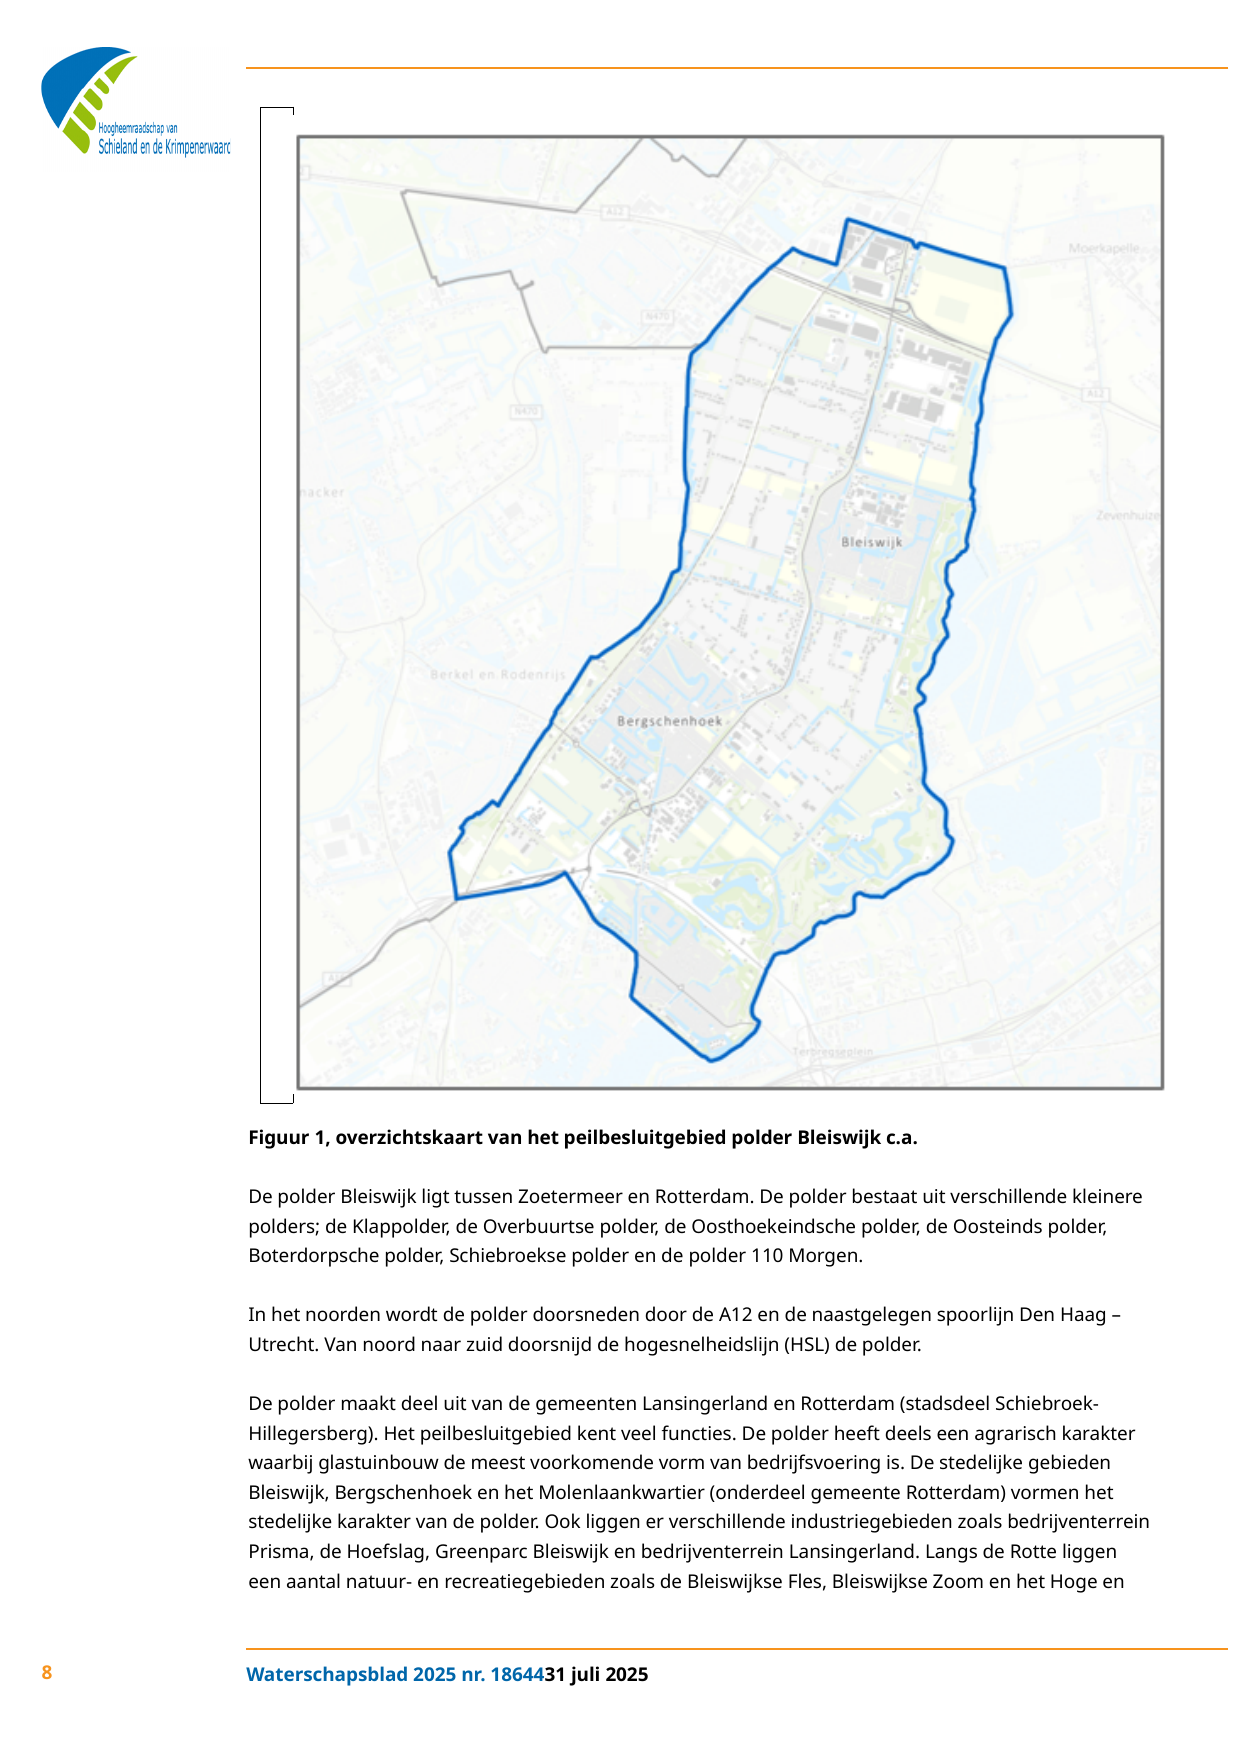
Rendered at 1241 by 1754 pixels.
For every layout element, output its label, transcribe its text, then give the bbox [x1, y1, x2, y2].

text Figuur 1, overzichtskaart van het peilbesluitgebied polder Bleiswijk c.a. [248, 1124, 1152, 1150]
picture [268, 115, 1173, 1094]
picture [41, 47, 231, 172]
text In het noorden wordt de polder doorsneden door de A12 en de naastgelegen spoorlijn Den Haag – Utrecht. Van noord naar zuid doorsnijd de hogesnelheidslijn (HSL) de polder. [248, 1302, 1152, 1357]
text De polder Bleiswijk ligt tussen Zoetermeer en Rotterdam. De polder bestaat uit verschillende kleinere polders; de Klappolder, de Overbuurtse polder, de Oosthoekeindsche polder, de Oosteinds polder, Boterdorpsche polder, Schiebroekse polder en de polder 110 Morgen. [248, 1183, 1152, 1268]
text De polder maakt deel uit van de gemeenten Lansingerland en Rotterdam (stadsdeel Schiebroek-Hillegersberg). Het peilbesluitgebied kent veel functies. De polder heeft deels een agrarisch karakter waarbij glastuinbouw de meest voorkomende vorm van bedrijfsvoering is. De stedelijke gebieden Bleiswijk, Bergschenhoek en het Molenlaankwartier (onderdeel gemeente Rotterdam) vormen het stedelijke karakter van de polder. Ook liggen er verschillende industriegebieden zoals bedrijventerrein Prisma, de Hoefslag, Greenparc Bleiswijk en bedrijventerrein Lansingerland. Langs de Rotte liggen een aantal natuur- en recreatiegebieden zoals de Bleiswijkse Fles, Bleiswijkse Zoom en het Hoge en [248, 1390, 1152, 1593]
